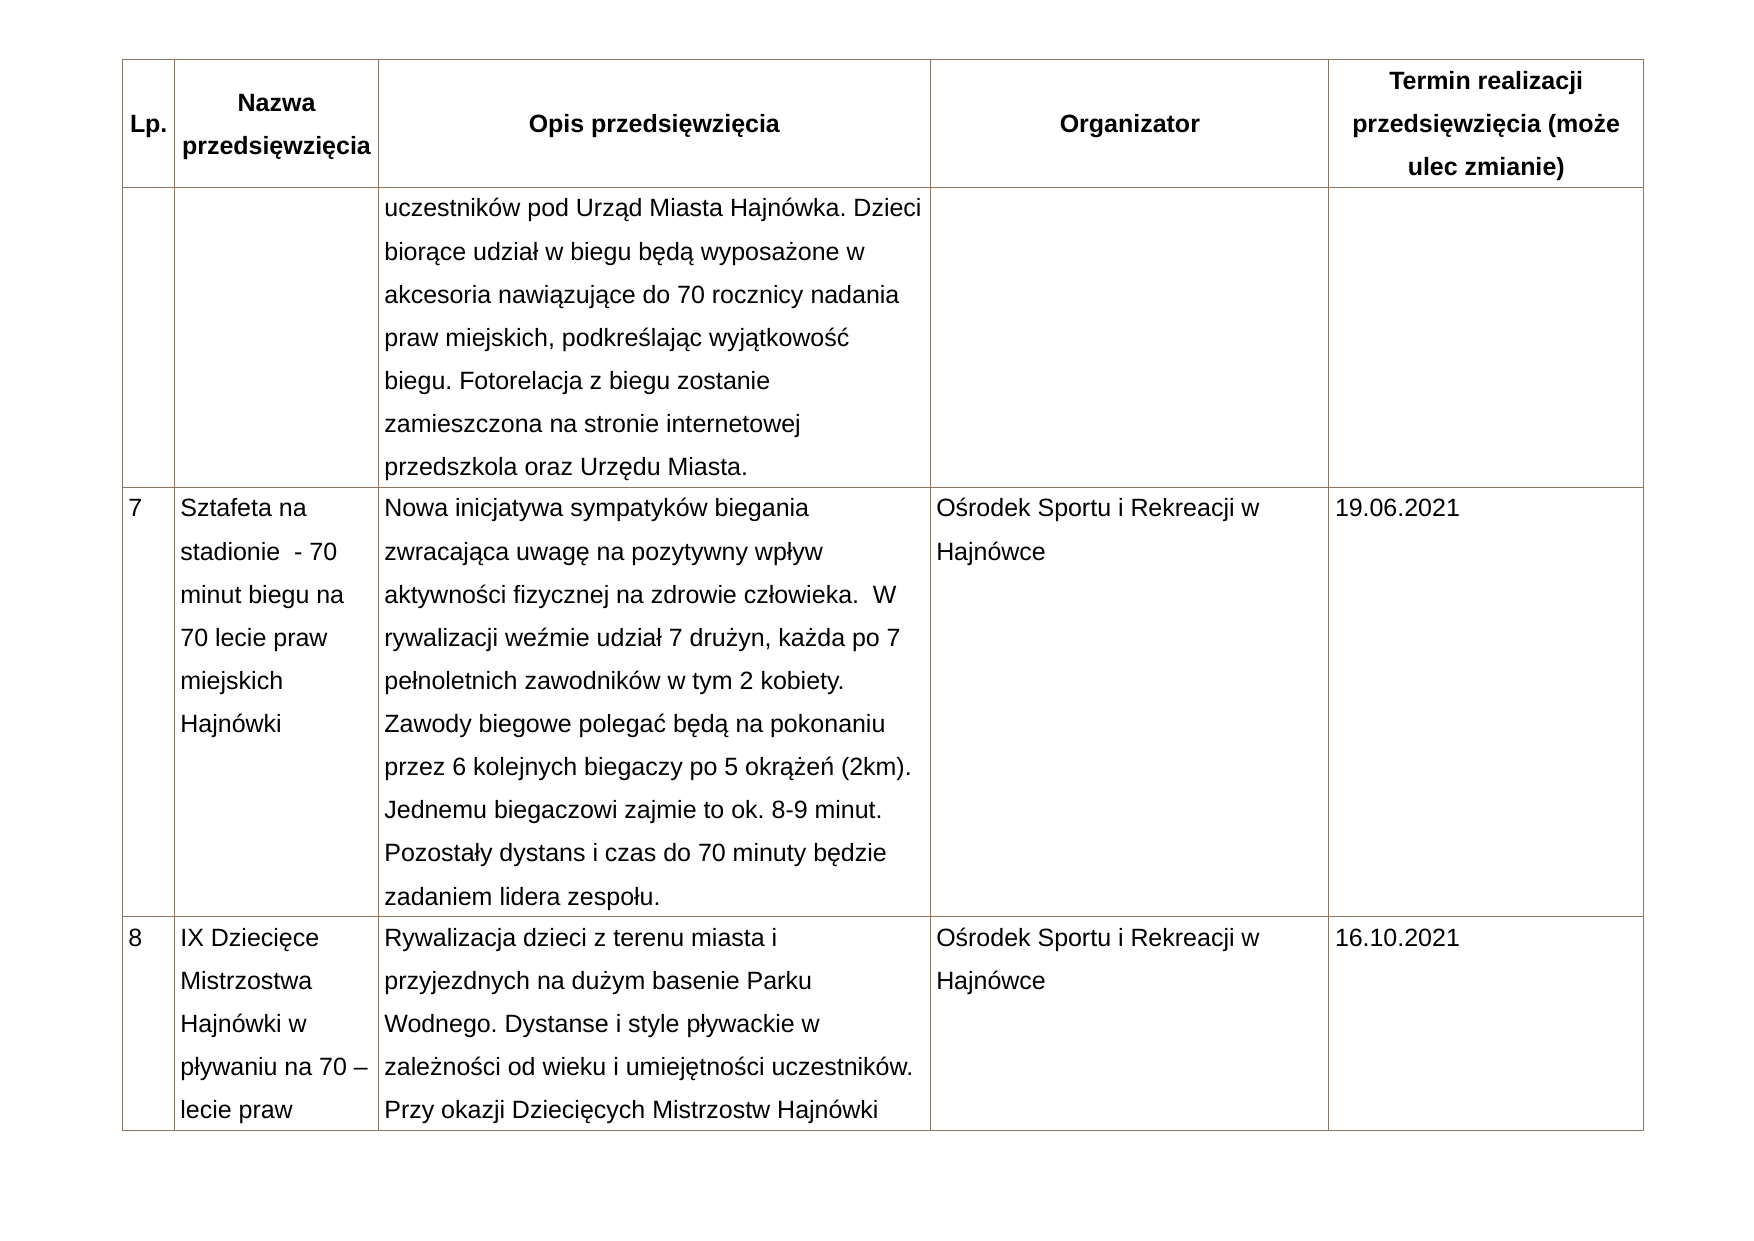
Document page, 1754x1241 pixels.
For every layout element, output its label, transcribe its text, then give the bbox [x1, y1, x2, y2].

table_cell uczestników pod Urząd Miasta Hajnówka. Dzieci biorące udział w biegu będą wyposażone w akcesoria nawiązujące do 70 rocznicy nadania praw miejskich, podkreślając wyjątkowość biegu. Fotorelacja z biegu zostanie zamieszczona na stronie internetowej przedszkola oraz Urzędu Miasta. [379, 188, 930, 487]
table_header Opis przedsięwzięcia [379, 60, 930, 187]
table_cell Sztafeta na stadionie - 70 minut biegu na 70 lecie praw miejskich Hajnówki [175, 488, 378, 916]
table_cell [175, 188, 378, 487]
table_cell Ośrodek Sportu i Rekreacji w Hajnówce [931, 917, 1328, 1130]
table_cell [931, 188, 1328, 487]
table_header Nazwa przedsięwzięcia [175, 60, 378, 187]
table_cell Nowa inicjatywa sympatyków biegania zwracająca uwagę na pozytywny wpływ aktywności fizycznej na zdrowie człowieka. W rywalizacji weźmie udział 7 drużyn, każda po 7 pełnoletnich zawodników w tym 2 kobiety. Zawody biegowe polegać będą na pokonaniu przez 6 kolejnych biegaczy po 5 okrążeń (2km). Jednemu biegaczowi zajmie to ok. 8-9 minut. Pozostały dystans i czas do 70 minuty będzie zadaniem lidera zespołu. [379, 488, 930, 916]
table_header Termin realizacji przedsięwzięcia (może ulec zmianie) [1329, 60, 1643, 187]
table_header Lp. [123, 60, 174, 187]
table_cell Ośrodek Sportu i Rekreacji w Hajnówce [931, 488, 1328, 916]
table_cell 7 [123, 488, 174, 916]
table_cell 16.10.2021 [1329, 917, 1643, 1130]
table_cell IX Dziecięce Mistrzostwa Hajnówki w pływaniu na 70 – lecie praw [175, 917, 378, 1130]
table_cell 8 [123, 917, 174, 1130]
table_cell [1329, 188, 1643, 487]
table_header Organizator [931, 60, 1328, 187]
table_cell 19.06.2021 [1329, 488, 1643, 916]
table_cell [123, 188, 174, 487]
table_cell Rywalizacja dzieci z terenu miasta i przyjezdnych na dużym basenie Parku Wodnego. Dystanse i style pływackie w zależności od wieku i umiejętności uczestników. Przy okazji Dziecięcych Mistrzostw Hajnówki [379, 917, 930, 1130]
